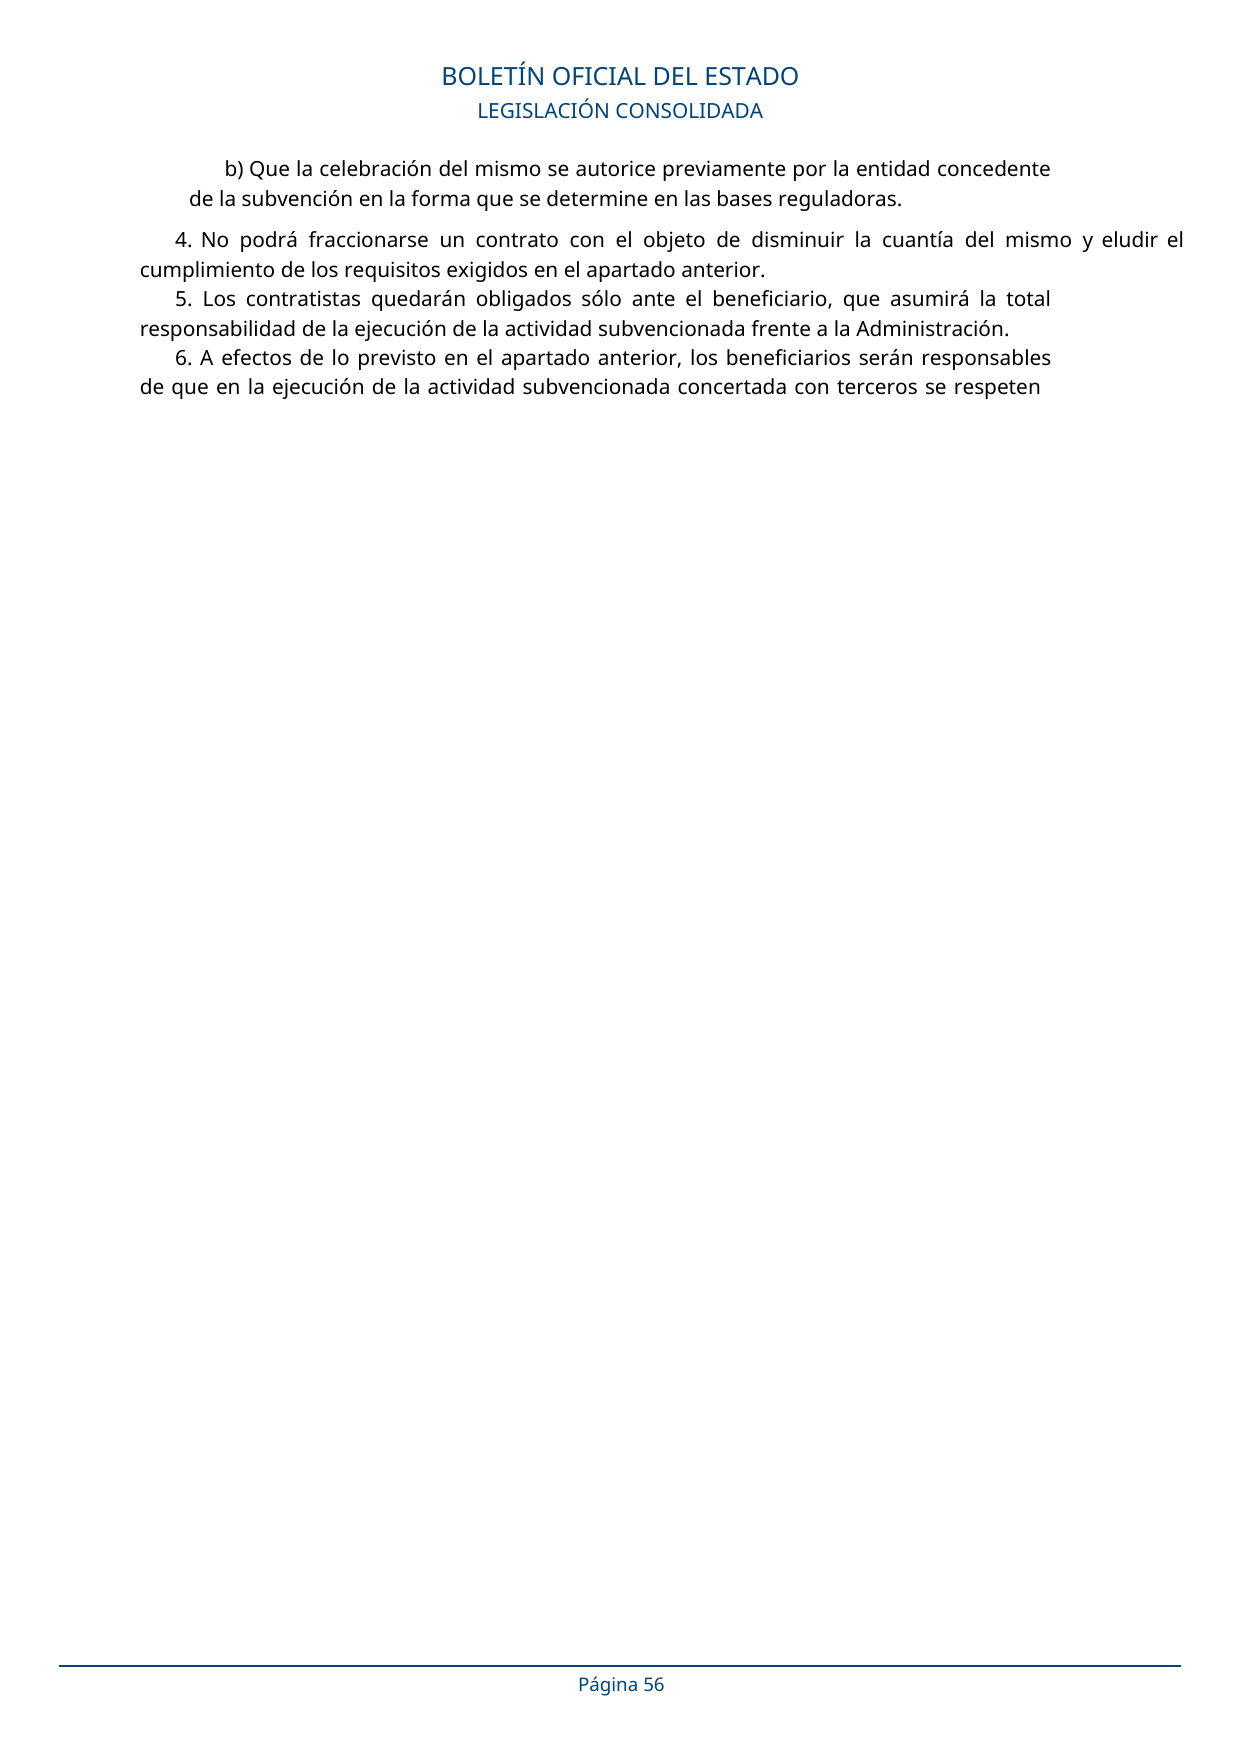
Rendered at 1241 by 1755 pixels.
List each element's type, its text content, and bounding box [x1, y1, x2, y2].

list Los contratistas quedarán obligados sólo ante el beneficiario, que asumirá la total responsabilidad de la ejecución de la actividad subvencionada frente a la Administración. [139, 284, 1052, 342]
list Que la celebración del mismo se autorice previamente por la entidad concedente de la subvención en la forma que se determine en las bases reguladoras. [189, 154, 1052, 212]
list No podrá fraccionarse un contrato con el objeto de disminuir la cuantía del mismo y eludir el cumplimiento de los requisitos exigidos en el apartado anterior. [139, 226, 1184, 283]
list A efectos de lo previsto en el apartado anterior, los beneficiarios serán responsables de que en la ejecución de la actividad subvencionada concertada con terceros se respeten [139, 343, 1052, 401]
